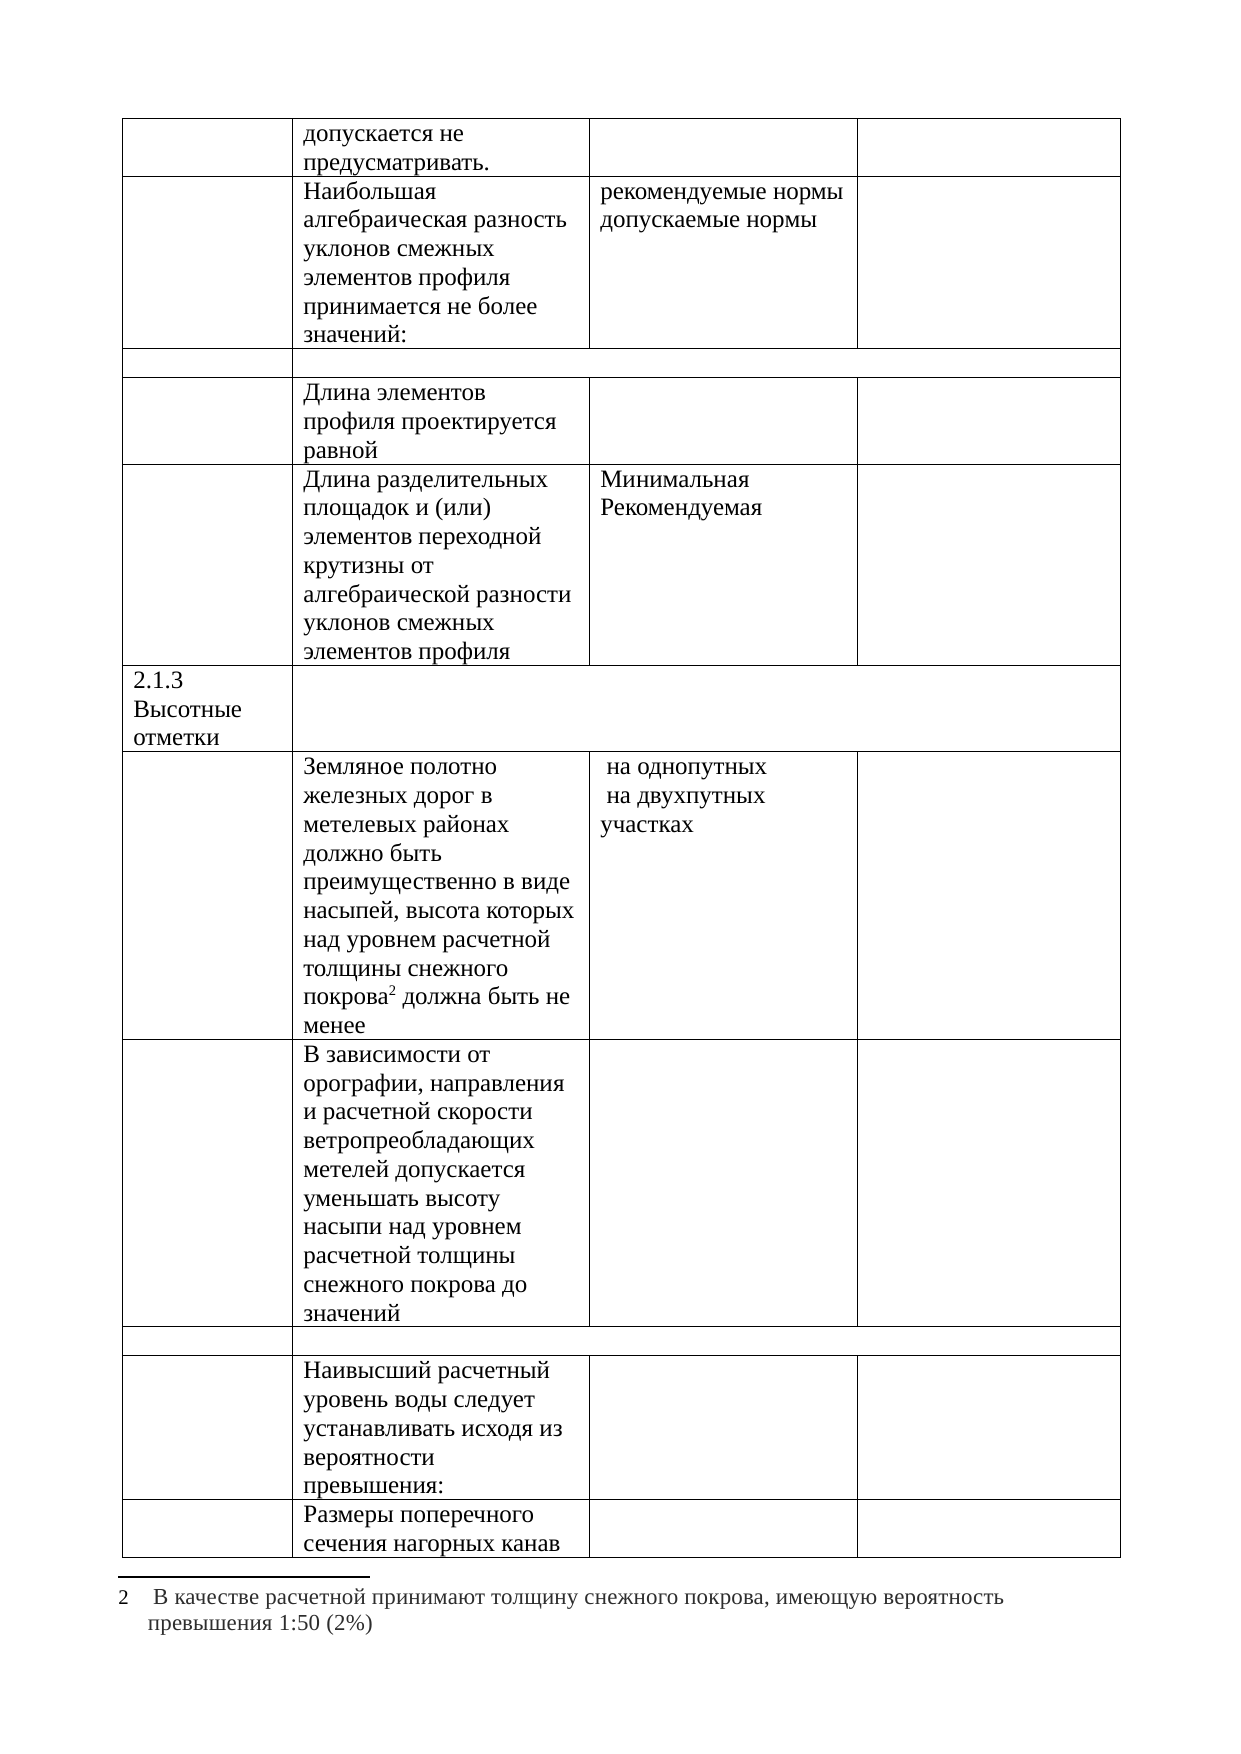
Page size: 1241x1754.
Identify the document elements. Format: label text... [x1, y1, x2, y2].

table_cell на однопутных на двухпутных участках [590, 752, 857, 1039]
table_cell [858, 465, 1120, 665]
table_cell [123, 1500, 292, 1557]
table_cell [123, 752, 292, 1039]
table_cell [590, 1500, 857, 1557]
table_cell [123, 1327, 292, 1355]
table_cell [293, 666, 1120, 751]
table_cell 2.1.3 Высотные отметки [123, 666, 292, 751]
table_cell [123, 119, 292, 176]
table_cell [293, 1327, 1120, 1355]
table_cell [858, 378, 1120, 463]
table_cell [858, 1040, 1120, 1326]
table_cell Размеры поперечного сечения нагорных канав [293, 1500, 589, 1557]
table_cell Наибольшая алгебраическая разность уклонов смежных элементов профиля принимается не более значений: [293, 177, 589, 348]
table_cell [858, 752, 1120, 1039]
table_cell Наивысший расчетный уровень воды следует устанавливать исходя из вероятности превышения: [293, 1356, 589, 1499]
table_cell [123, 1040, 292, 1326]
table_cell Длина элементов профиля проектируется равной [293, 378, 589, 463]
table_cell [123, 349, 292, 377]
table_cell [123, 465, 292, 665]
table_cell Минимальная Рекомендуемая [590, 465, 857, 665]
table_cell [123, 177, 292, 348]
table_cell [123, 378, 292, 463]
table_cell В зависимости от орографии, направления и расчетной скорости ветропреобладающих метелей допускается уменьшать высоту насыпи над уровнем расчетной толщины снежного покрова до значений [293, 1040, 589, 1326]
table_cell допускается не предусматривать. [293, 119, 589, 176]
table_cell [858, 119, 1120, 176]
table_cell [590, 1040, 857, 1326]
table_cell [293, 349, 1120, 377]
table_cell [590, 1356, 857, 1499]
table_cell [858, 177, 1120, 348]
table_cell [590, 378, 857, 463]
table_cell [590, 119, 857, 176]
table_cell [858, 1356, 1120, 1499]
table_cell [123, 1356, 292, 1499]
table_cell Длина разделительных площадок и (или) элементов переходной крутизны от алгебраической разности уклонов смежных элементов профиля [293, 465, 589, 665]
table_cell [858, 1500, 1120, 1557]
table_cell рекомендуемые нормы допускаемые нормы [590, 177, 857, 348]
table_cell Земляное полотно железных дорог в метелевых районах должно быть преимущественно в виде насыпей, высота которых над уровнем расчетной толщины снежного покрова должна быть не менее [293, 752, 589, 1039]
